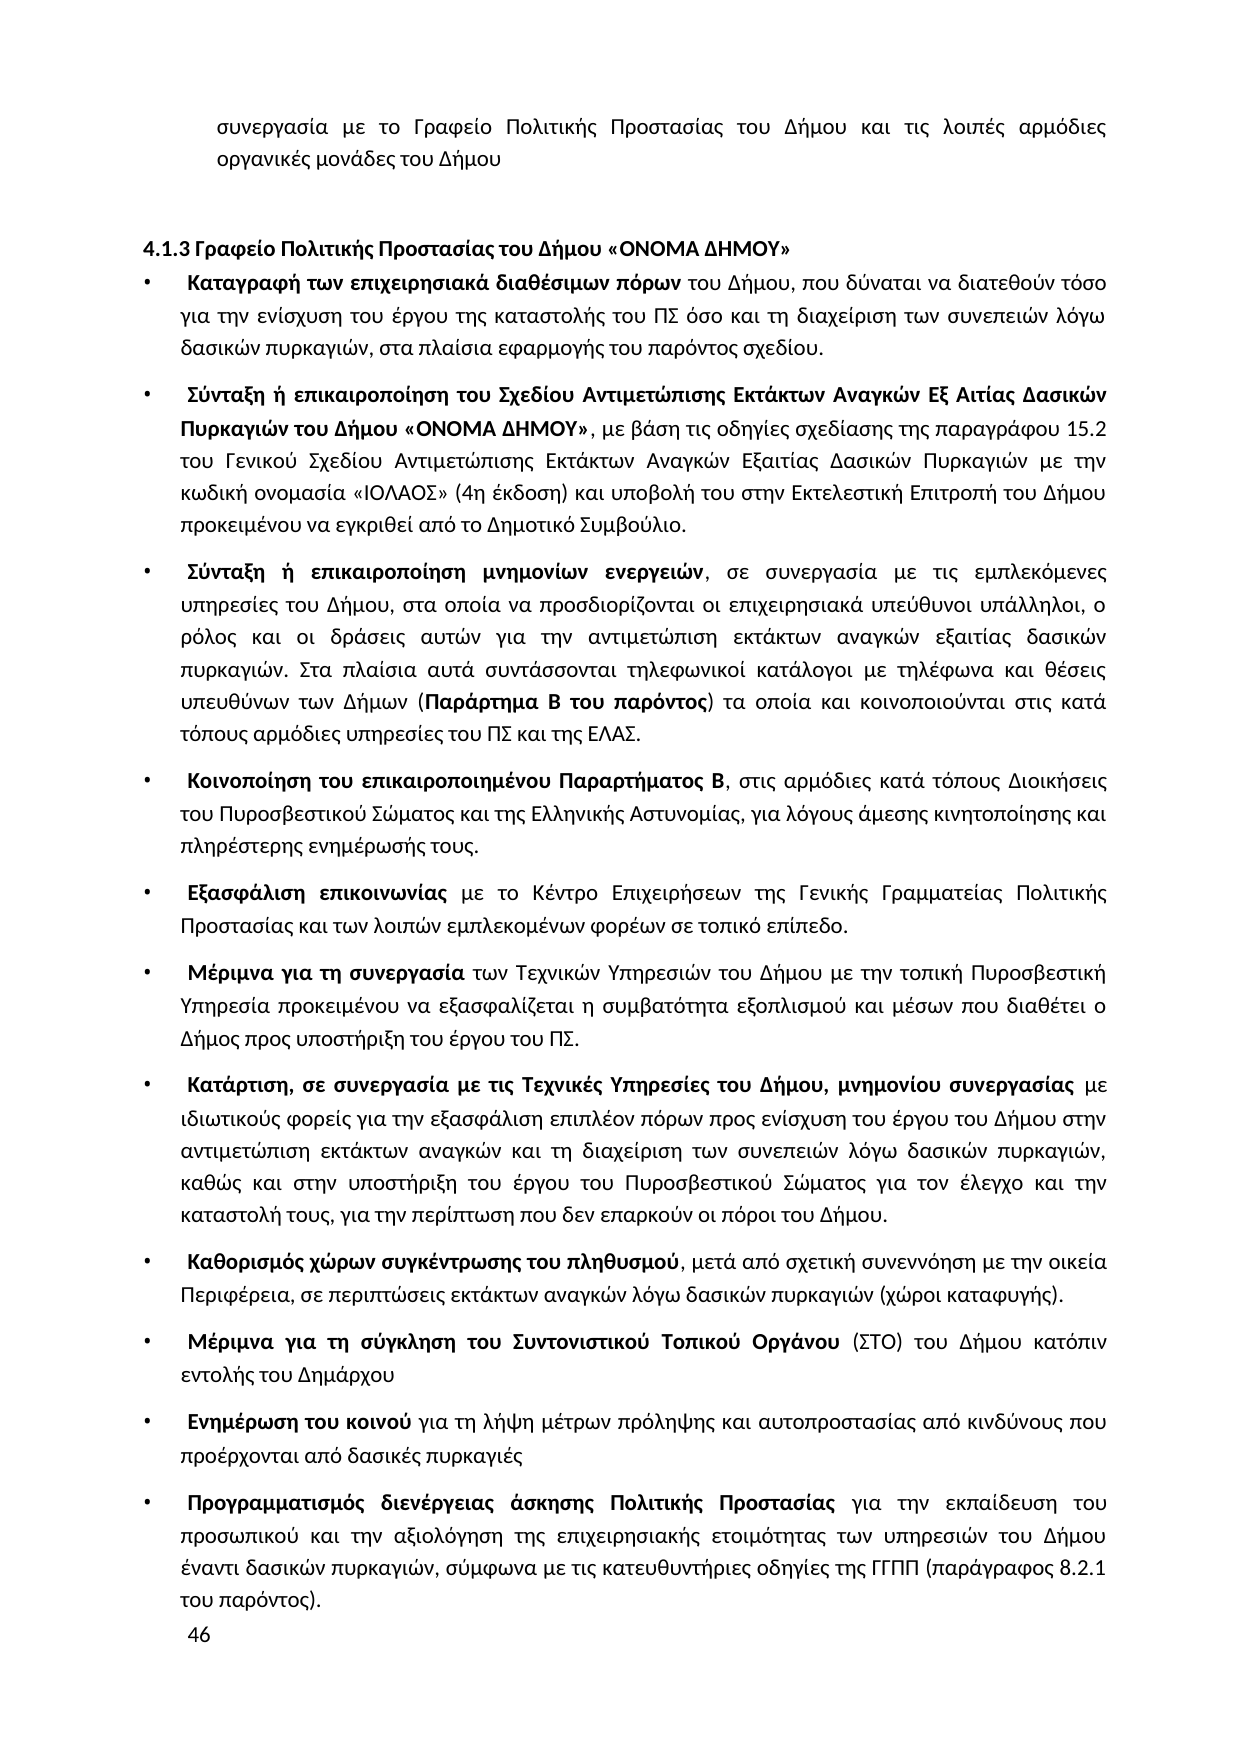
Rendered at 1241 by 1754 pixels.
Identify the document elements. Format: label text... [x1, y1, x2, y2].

list Ενημέρωση του κοινού για τη λήψη μέτρων πρόληψης και αυτοπροστασίας από κινδύνους που προέρχονται από δασικές πυρκαγιές [143, 1405, 1107, 1469]
list Σύνταξη ή επικαιροποίηση του Σχεδίου Αντιμετώπισης Εκτάκτων Αναγκών Εξ Αιτίας Δασικών Πυρκαγιών του Δήμου «ΟΝΟΜΑ ΔΗΜΟΥ», με βάση τις οδηγίες σχεδίασης της παραγράφου 15.2 του Γενικού Σχεδίου Αντιμετώπισης Εκτάκτων Αναγκών Εξαιτίας Δασικών Πυρκαγιών με την κωδική ονομασία «ΙΟΛΑΟΣ» (4η έκδοση) και υποβολή του στην Εκτελεστική Επιτροπή του Δήμου προκειμένου να εγκριθεί από το Δημοτικό Συμβούλιο. [143, 378, 1107, 538]
subtitle 4.1.3 Γραφείο Πολιτικής Προστασίας του Δήμου «ΟΝΟΜΑ ΔΗΜΟΥ» [143, 234, 1103, 262]
list Μέριμνα για τη συνεργασία των Τεχνικών Υπηρεσιών του Δήμου με την τοπική Πυροσβεστική Υπηρεσία προκειμένου να εξασφαλίζεται η συμβατότητα εξοπλισμού και μέσων που διαθέτει ο Δήμος προς υποστήριξη του έργου του ΠΣ. [143, 956, 1107, 1052]
list Καθορισμός χώρων συγκέντρωσης του πληθυσμού, μετά από σχετική συνεννόηση με την οικεία Περιφέρεια, σε περιπτώσεις εκτάκτων αναγκών λόγω δασικών πυρκαγιών (χώροι καταφυγής). [143, 1245, 1107, 1308]
list Κοινοποίηση του επικαιροποιημένου Παραρτήματος Β, στις αρμόδιες κατά τόπους Διοικήσεις του Πυροσβεστικού Σώματος και της Ελληνικής Αστυνομίας, για λόγους άμεσης κινητοποίησης και πληρέστερης ενημέρωσής τους. [143, 764, 1107, 859]
list Μέριμνα για τη σύγκληση του Συντονιστικού Τοπικού Οργάνου (ΣΤΟ) του Δήμου κατόπιν εντολής του Δημάρχου [143, 1325, 1107, 1389]
list Κατάρτιση, σε συνεργασία με τις Τεχνικές Υπηρεσίες του Δήμου, μνημονίου συνεργασίας με ιδιωτικούς φορείς για την εξασφάλιση επιπλέον πόρων προς ενίσχυση του έργου του Δήμου στην αντιμετώπιση εκτάκτων αναγκών και τη διαχείριση των συνεπειών λόγω δασικών πυρκαγιών, καθώς και στην υποστήριξη του έργου του Πυροσβεστικού Σώματος για τον έλεγχο και την καταστολή τους, για την περίπτωση που δεν επαρκούν οι πόροι του Δήμου. [143, 1068, 1107, 1228]
list Καταγραφή των επιχειρησιακά διαθέσιμων πόρων του Δήμου, που δύναται να διατεθούν τόσο για την ενίσχυση του έργου της καταστολής του ΠΣ όσο και τη διαχείριση των συνεπειών λόγω δασικών πυρκαγιών, στα πλαίσια εφαρμογής του παρόντος σχεδίου. [143, 266, 1107, 362]
list Σύνταξη ή επικαιροποίηση μνημονίων ενεργειών, σε συνεργασία με τις εμπλεκόμενες υπηρεσίες του Δήμου, στα οποία να προσδιορίζονται οι επιχειρησιακά υπεύθυνοι υπάλληλοι, ο ρόλος και οι δράσεις αυτών για την αντιμετώπιση εκτάκτων αναγκών εξαιτίας δασικών πυρκαγιών. Στα πλαίσια αυτά συντάσσονται τηλεφωνικοί κατάλογοι με τηλέφωνα και θέσεις υπευθύνων των Δήμων (Παράρτημα Β του παρόντος) τα οποία και κοινοποιούνται στις κατά τόπους αρμόδιες υπηρεσίες του ΠΣ και της ΕΛΑΣ. [143, 555, 1107, 747]
list Προγραμματισμός διενέργειας άσκησης Πολιτικής Προστασίας για την εκπαίδευση του προσωπικού και την αξιολόγηση της επιχειρησιακής ετοιμότητας των υπηρεσιών του Δήμου έναντι δασικών πυρκαγιών, σύμφωνα με τις κατευθυντήριες οδηγίες της ΓΓΠΠ (παράγραφος 8.2.1 του παρόντος). [143, 1485, 1107, 1613]
text συνεργασία με το Γραφείο Πολιτικής Προστασίας του Δήμου και τις λοιπές αρμόδιες οργανικές μονάδες του Δήμου [217, 112, 1107, 172]
list Εξασφάλιση επικοινωνίας με το Κέντρο Επιχειρήσεων της Γενικής Γραμματείας Πολιτικής Προστασίας και των λοιπών εμπλεκομένων φορέων σε τοπικό επίπεδο. [143, 876, 1107, 939]
